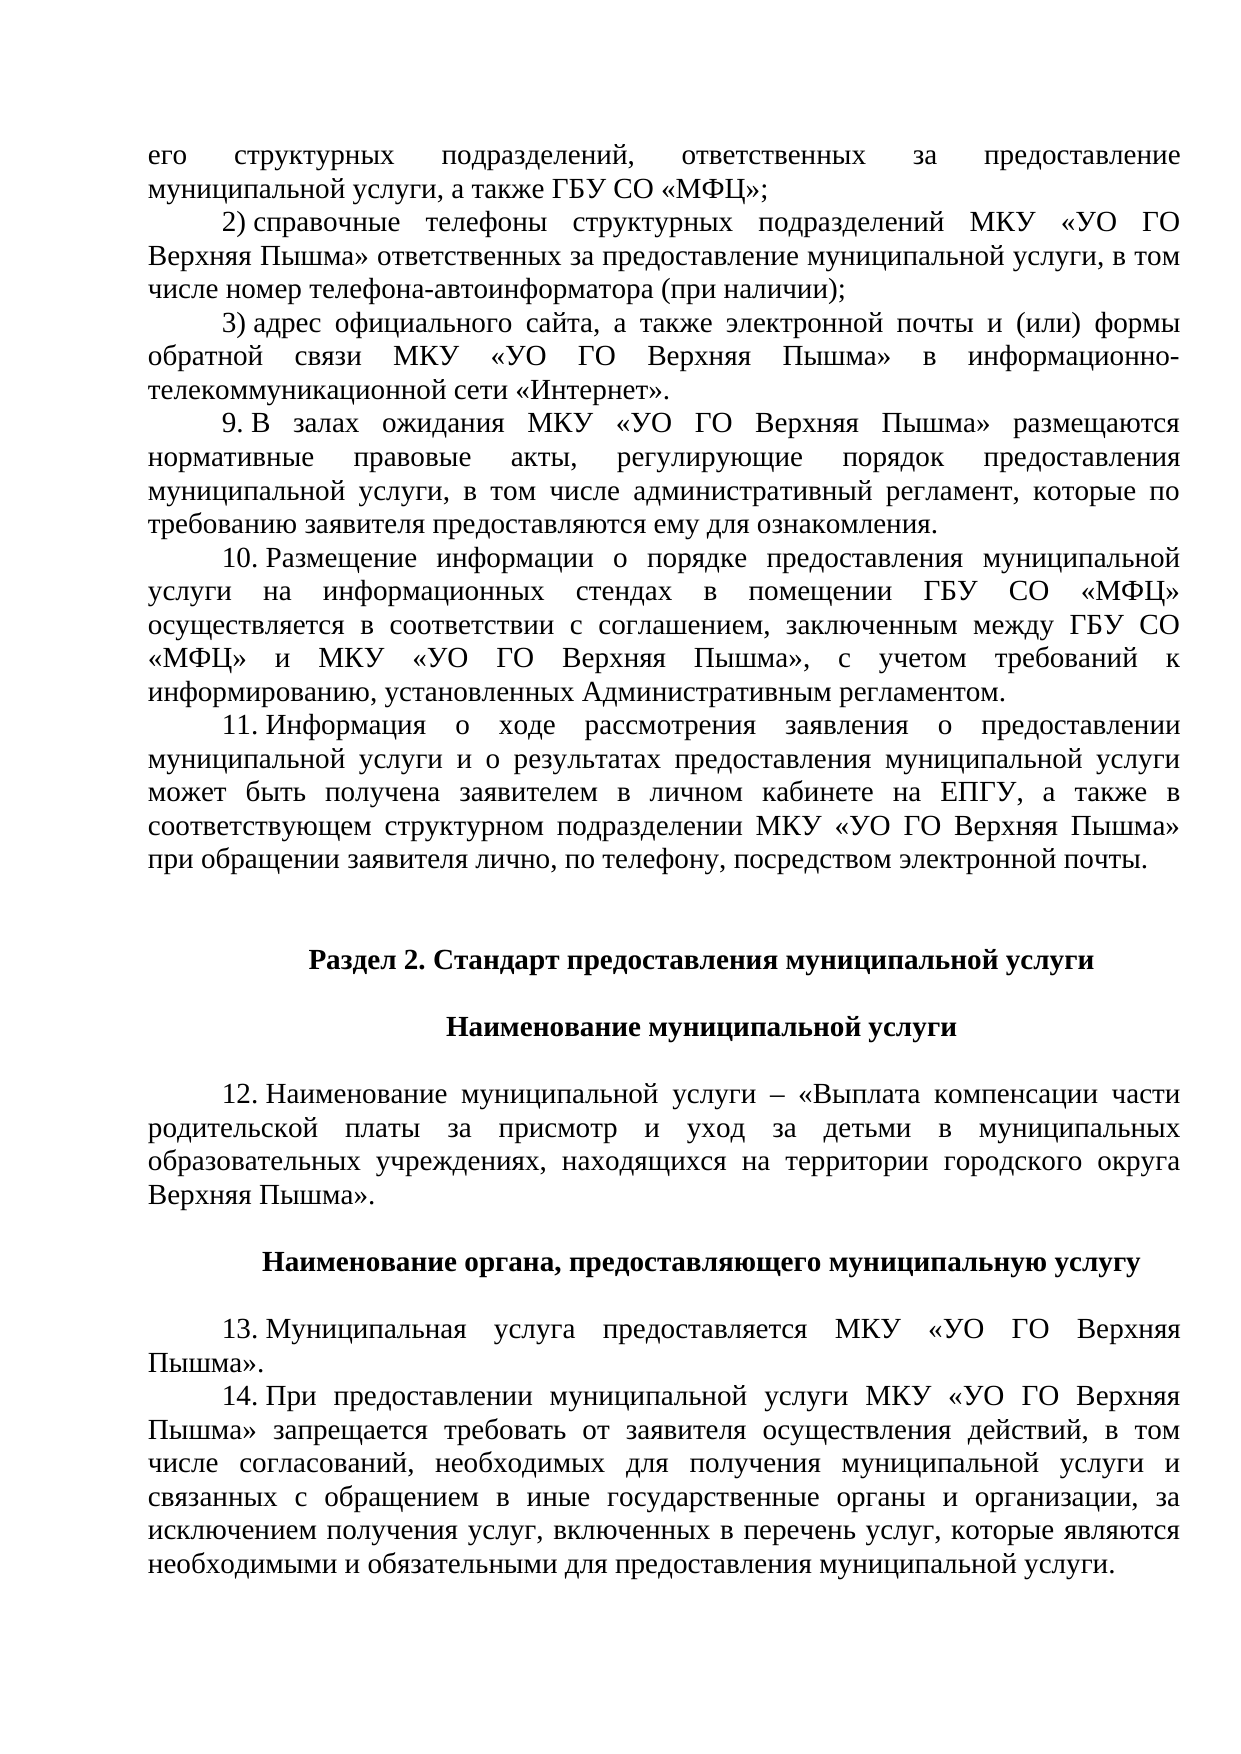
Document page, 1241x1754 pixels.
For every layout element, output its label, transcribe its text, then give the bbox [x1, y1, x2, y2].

text 14. При предоставлении муниципальной услуги МКУ «УО ГО Верхняя Пышма» запрещается требовать от заявителя осуществления действий, в том числе согласований, необходимых для получения муниципальной услуги и связанных с обращением в иные государственные органы и организации, за исключением получения услуг, включенных в перечень услуг, которые являются необходимыми и обязательными для предоставления муниципальной услуги. [148, 1378, 1181, 1579]
text его структурных подразделений, ответственных за предоставление муниципальной услуги, а также ГБУ СО «МФЦ»; [148, 137, 1181, 204]
text Раздел 2. Стандарт предоставления муниципальной услуги [148, 942, 1240, 976]
text Наименование органа, предоставляющего муниципальную услугу [148, 1244, 1181, 1278]
text 9. В залах ожидания МКУ «УО ГО Верхняя Пышма» размещаются нормативные правовые акты, регулирующие порядок предоставления муниципальной услуги, в том числе административный регламент, которые по требованию заявителя предоставляются ему для ознакомления. [148, 406, 1181, 540]
text 11. Информация о ходе рассмотрения заявления о предоставлении муниципальной услуги и о результатах предоставления муниципальной услуги может быть получена заявителем в личном кабинете на ЕПГУ, а также в соответствующем структурном подразделении МКУ «УО ГО Верхняя Пышма» при обращении заявителя лично, по телефону, посредством электронной почты. [148, 707, 1181, 875]
text 2) справочные телефоны структурных подразделений МКУ «УО ГО Верхняя Пышма» ответственных за предоставление муниципальной услуги, в том числе номер телефона-автоинформатора (при наличии); [148, 204, 1181, 305]
text 13. Муниципальная услуга предоставляется МКУ «УО ГО Верхняя Пышма». [148, 1311, 1181, 1378]
text 3) адрес официального сайта, а также электронной почты и (или) формы обратной связи МКУ «УО ГО Верхняя Пышма» в информационно-телекоммуникационной сети «Интернет». [148, 305, 1181, 406]
text 10. Размещение информации о порядке предоставления муниципальной услуги на информационных стендах в помещении ГБУ СО «МФЦ» осуществляется в соответствии с соглашением, заключенным между ГБУ СО «МФЦ» и МКУ «УО ГО Верхняя Пышма», с учетом требований к информированию, установленных Административным регламентом. [148, 540, 1181, 707]
text Наименование муниципальной услуги [148, 1009, 1240, 1043]
title 12. Наименование муниципальной услуги – «Выплата компенсации части родительской платы за присмотр и уход за детьми в муниципальных образовательных учреждениях, находящихся на территории городского округа Верхняя Пышма». [148, 1076, 1181, 1211]
